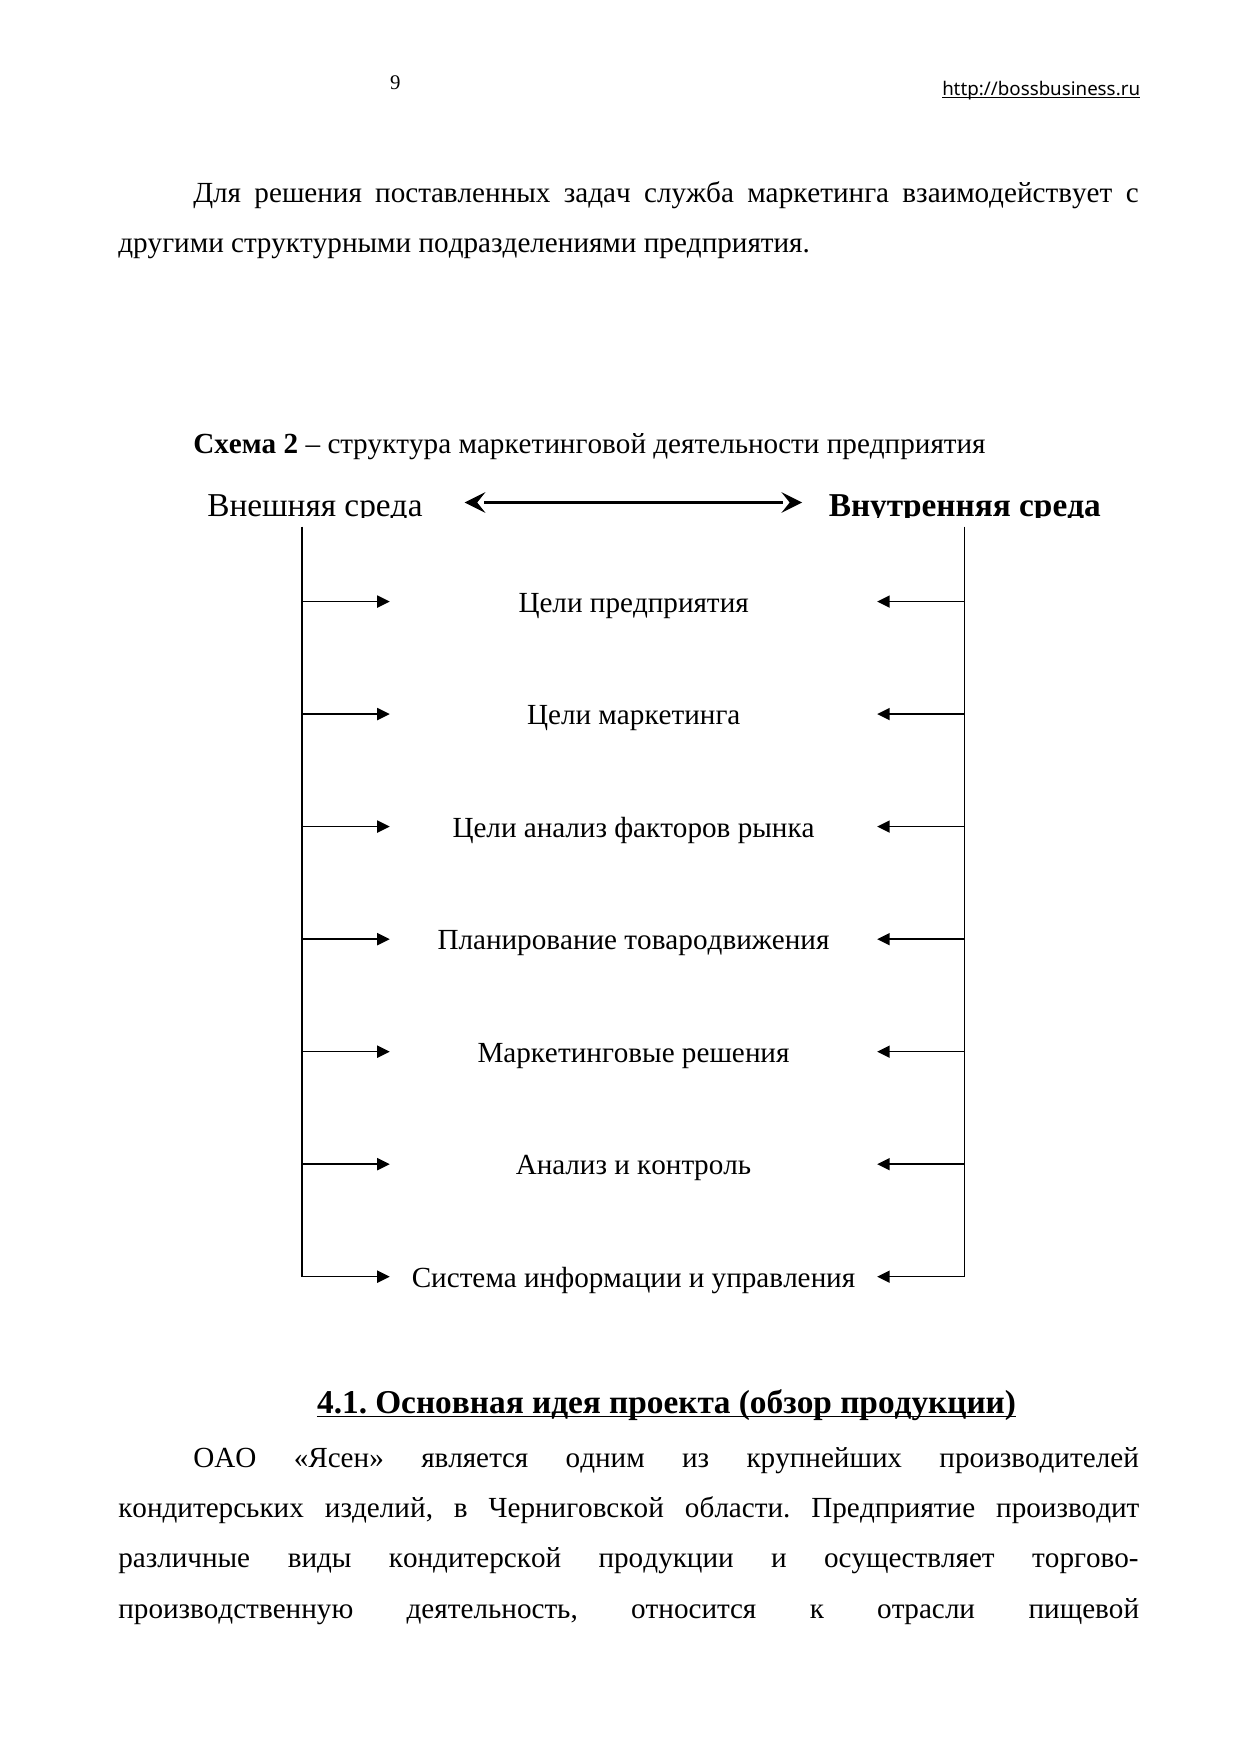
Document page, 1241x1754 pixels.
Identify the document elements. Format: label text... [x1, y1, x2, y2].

text Схема 2 – структура маркетинговой деятельности предприятия [118, 426, 1140, 460]
subtitle Цели маркетинга [406, 697, 861, 731]
subtitle Внешняя среда [181, 486, 448, 517]
text ОАО «Ясен» является одним из крупнейших производителей кондитерських изделий, в Черниговской области. Предприятие производит различные виды кондитерской продукции и осуществляет торгово-производственную деятельность, относится к отрасли пищевой [118, 1440, 1140, 1624]
subtitle Маркетинговые решения [406, 1035, 861, 1068]
subtitle Цели предприятия [406, 585, 861, 618]
subtitle Внутренняя среда [819, 486, 1111, 517]
subtitle Анализ и контроль [406, 1147, 861, 1181]
subtitle Система информации и управления [406, 1260, 861, 1293]
subtitle Планирование товародвижения [406, 922, 861, 956]
subtitle Цели анализ факторов рынка [406, 810, 861, 843]
text Для решения поставленных задач служба маркетинга взаимодействует с другими структурными подразделениями предприятия. [118, 175, 1140, 259]
text 4.1. Основная идея проекта (обзор продукции) [118, 1382, 1140, 1421]
